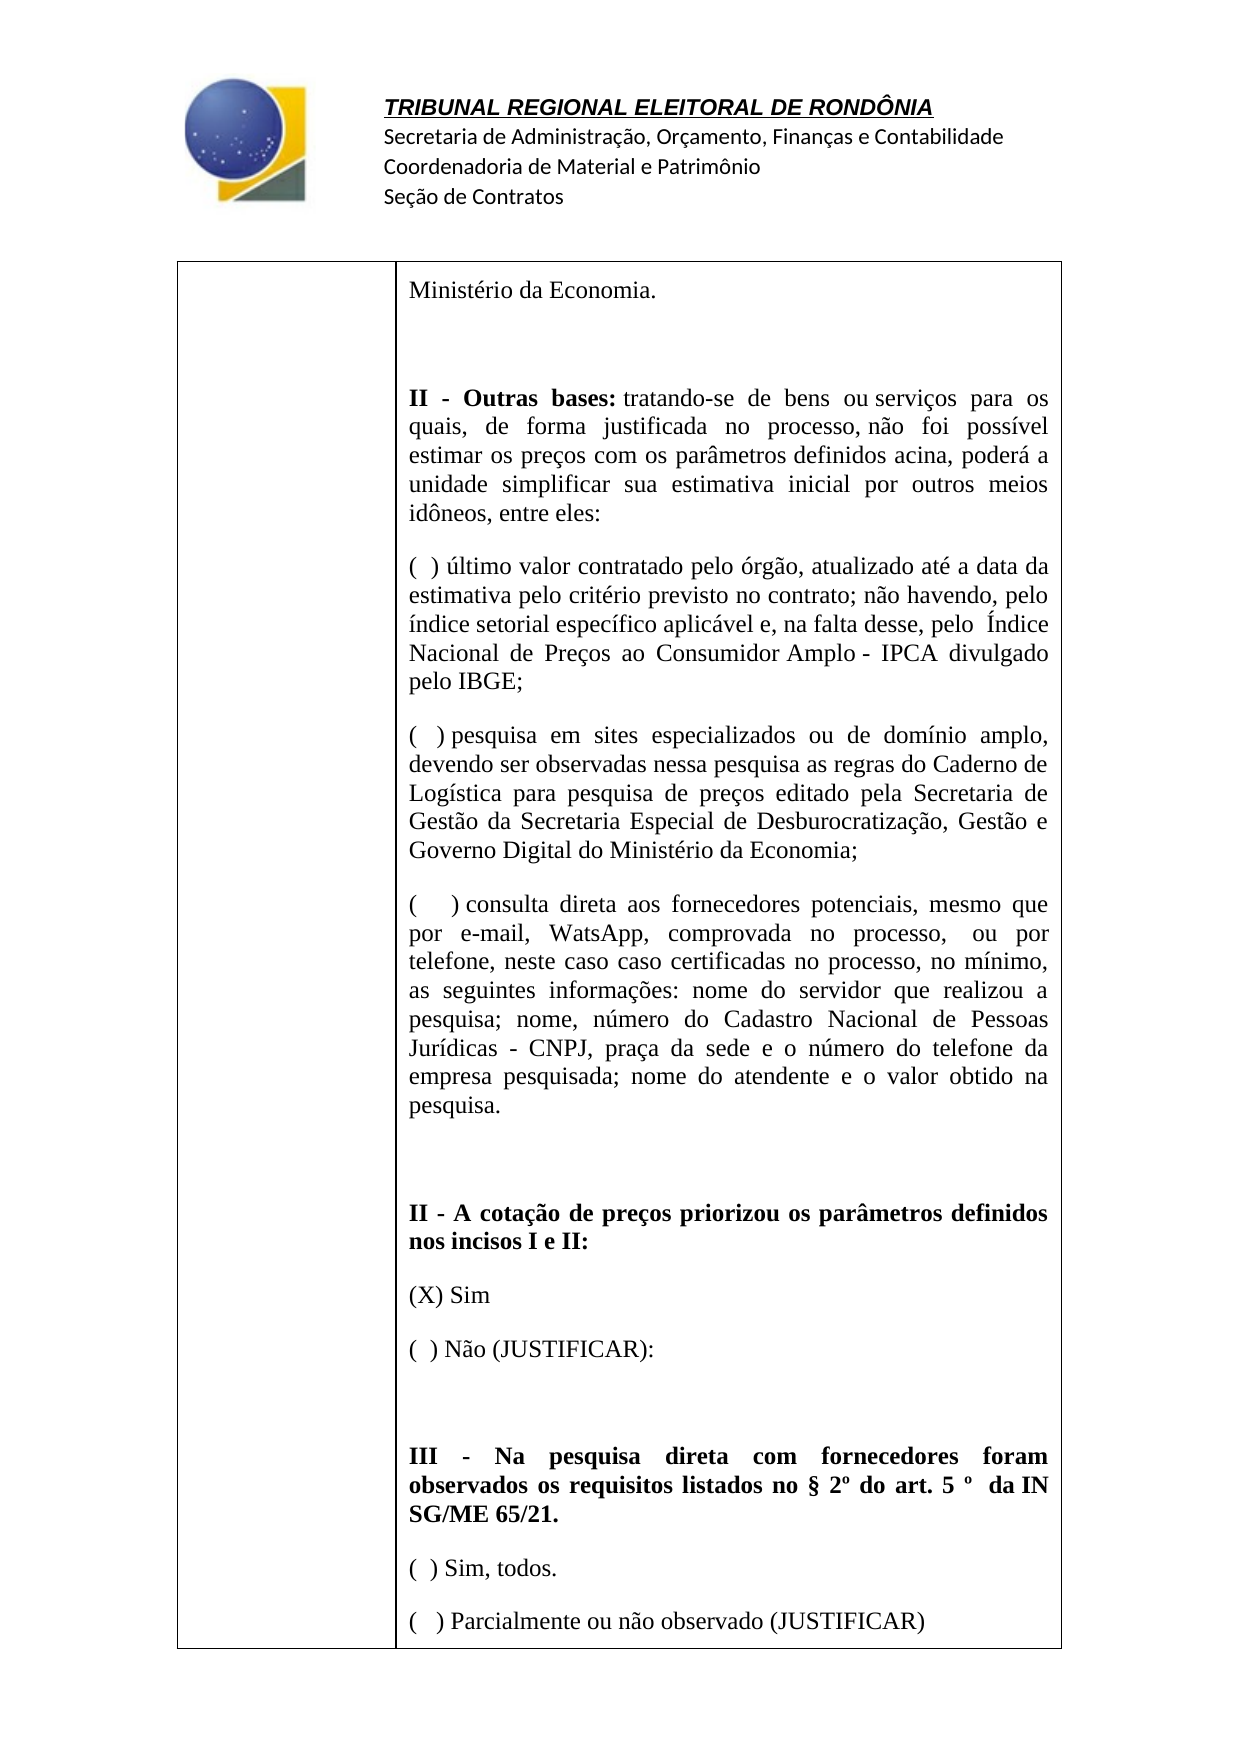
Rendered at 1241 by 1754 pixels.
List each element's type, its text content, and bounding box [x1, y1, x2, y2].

table_cell Ministério da Economia. II - Outras bases: tratando-se de bens ou serviços para os quais, de forma justificada no processo, não foi possível estimar os preços com os parâmetros definidos acina, poderá a unidade simplificar sua estimativa inicial por outros meios idôneos, entre eles: ( ) último valor contratado pelo órgão, atualizado até a data da estimativa pelo critério previsto no contrato; não havendo, pelo índice setorial específico aplicável e, na falta desse, pelo Índice Nacional de Preços ao Consumidor Amplo - IPCA divulgado pelo IBGE; ( ) pesquisa em sites especializados ou de domínio amplo, devendo ser observadas nessa pesquisa as regras do Caderno de Logística para pesquisa de preços editado pela Secretaria de Gestão da Secretaria Especial de Desburocratização, Gestão e Governo Digital do Ministério da Economia; ( ) consulta direta aos fornecedores potenciais, mesmo que por e-mail, WatsApp, comprovada no processo, ou por telefone, neste caso caso certificadas no processo, no mínimo, as seguintes informações: nome do servidor que realizou a pesquisa; nome, número do Cadastro Nacional de Pessoas Jurídicas - CNPJ, praça da sede e o número do telefone da empresa pesquisada; nome do atendente e o valor obtido na pesquisa. II - A cotação de preços priorizou os parâmetros definidos nos incisos I e II: (X) Sim ( ) Não (JUSTIFICAR): III - Na pesquisa direta com fornecedores foram observados os requisitos listados no § 2º do art. 5 º da IN SG/ME 65/21. ( ) Sim, todos. ( ) Parcialmente ou não observado (JUSTIFICAR) [397, 262, 1061, 1648]
table_cell [178, 262, 395, 1648]
